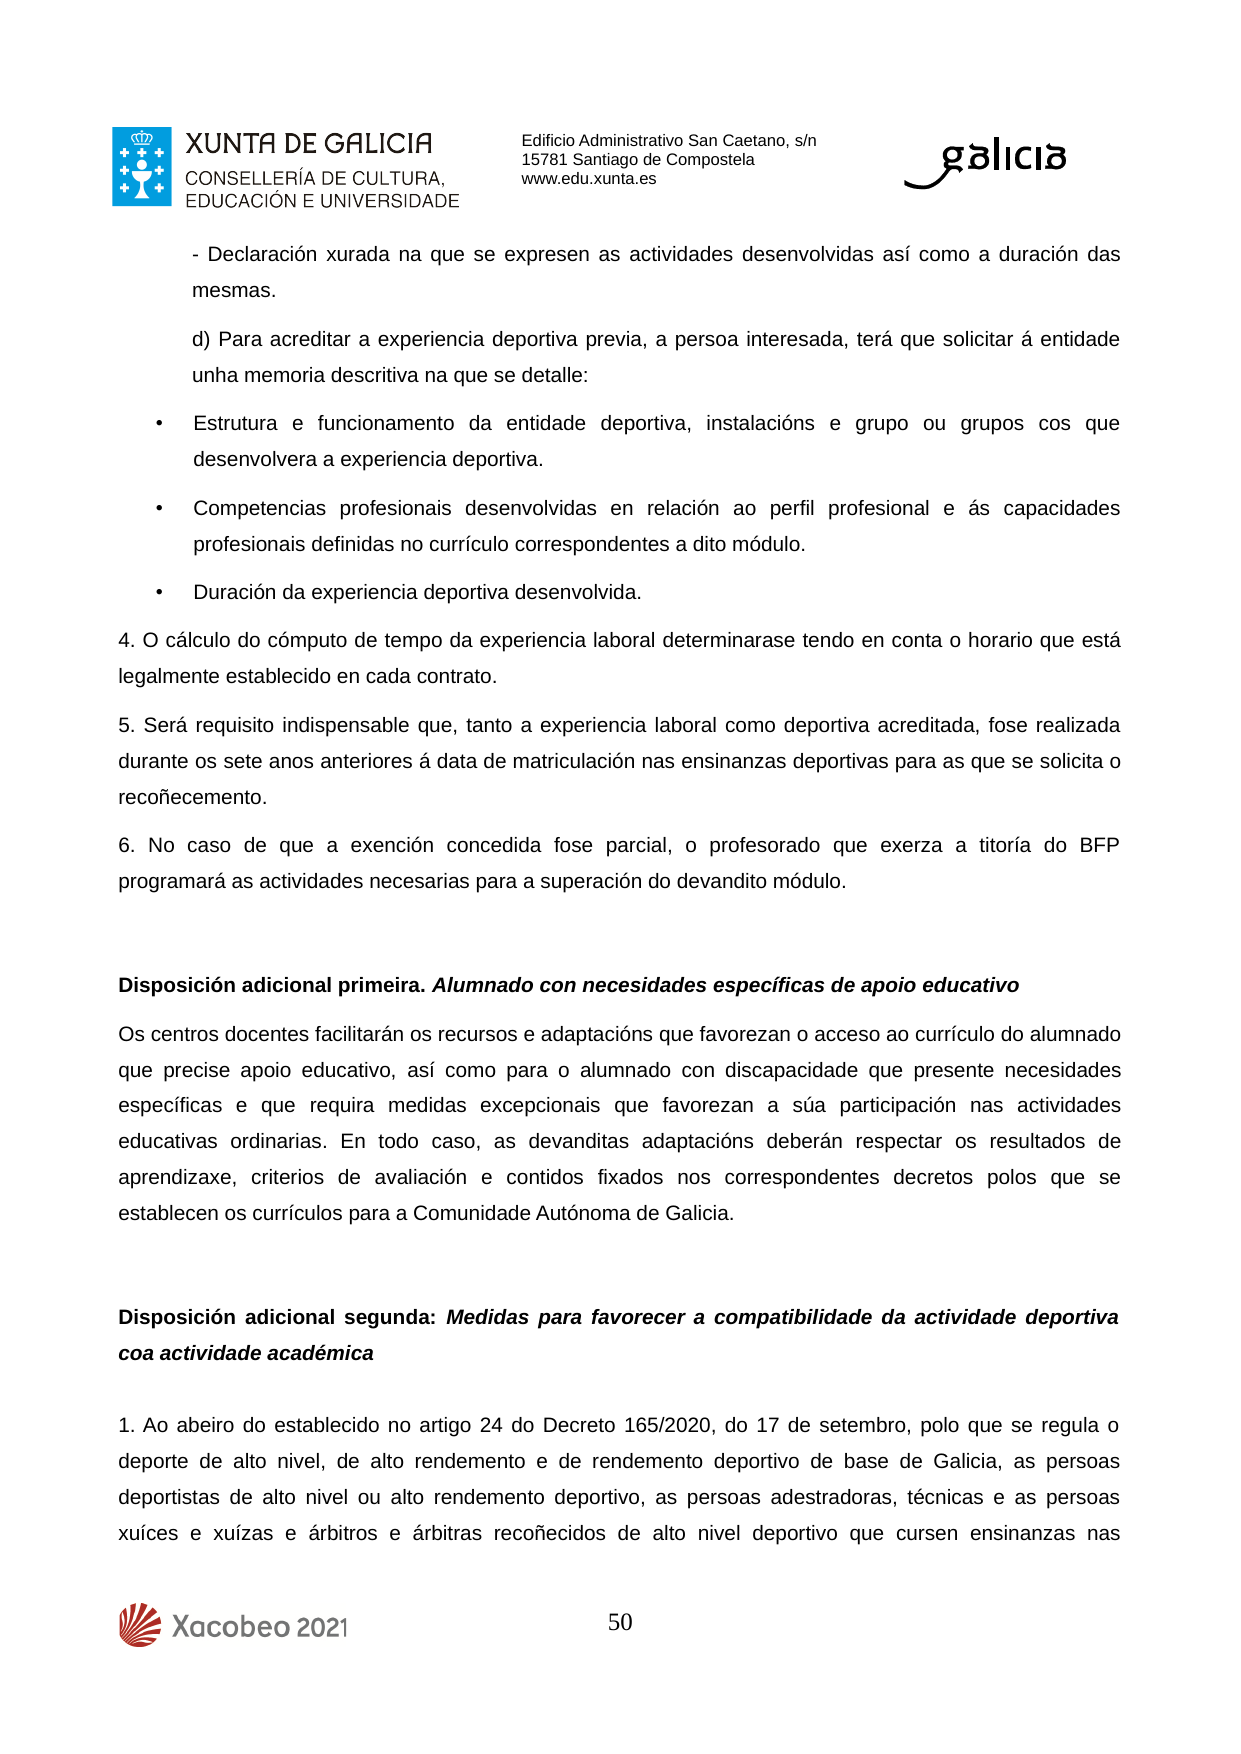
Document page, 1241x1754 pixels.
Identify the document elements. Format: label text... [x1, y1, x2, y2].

list Competencias profesionais desenvolvidas en relación ao perfil profesional e ás capacidades profesionais definidas no currículo correspondentes a dito módulo. [156, 495, 1122, 555]
text 5. Será requisito indispensable que, tanto a experiencia laboral como deportiva acreditada, fose realizada durante os sete anos anteriores á data de matriculación nas ensinanzas deportivas para as que se solicita o recoñecemento. [118, 713, 1122, 808]
text - Declaración xurada na que se expresen as actividades desenvolvidas así como a duración das mesmas. [192, 242, 1122, 302]
text Os centros docentes facilitarán os recursos e adaptacións que favorezan o acceso ao currículo do alumnado que precise apoio educativo, así como para o alumnado con discapacidade que presente necesidades específicas e que requira medidas excepcionais que favorezan a súa participación nas actividades educativas ordinarias. En todo caso, as devanditas adaptacións deberán respectar os resultados de aprendizaxe, criterios de avaliación e contidos fixados nos correspondentes decretos polos que se establecen os currículos para a Comunidade Autónoma de Galicia. [118, 1021, 1122, 1225]
list Duración da experiencia deportiva desenvolvida. [156, 580, 1122, 604]
text 6. No caso de que a exención concedida fose parcial, o profesorado que exerza a titoría do BFP programará as actividades necesarias para a superación do devandito módulo. [118, 833, 1122, 893]
text 4. O cálculo do cómputo de tempo da experiencia laboral determinarase tendo en conta o horario que está legalmente establecido en cada contrato. [118, 628, 1122, 688]
text d) Para acreditar a experiencia deportiva previa, a persoa interesada, terá que solicitar á entidade unha memoria descritiva na que se detalle: [192, 326, 1122, 386]
text Disposición adicional segunda: Medidas para favorecer a compatibilidade da actividade deportiva coa actividade académica [118, 1305, 1122, 1365]
text 1. Ao abeiro do establecido no artigo 24 do Decreto 165/2020, do 17 de setembro, polo que se regula o deporte de alto nivel, de alto rendemento e de rendemento deportivo de base de Galicia, as persoas deportistas de alto nivel ou alto rendemento deportivo, as persoas adestradoras, técnicas e as persoas xuíces e xuízas e árbitros e árbitras recoñecidos de alto nivel deportivo que cursen ensinanzas nas [118, 1413, 1122, 1545]
list Estrutura e funcionamento da entidade deportiva, instalacións e grupo ou grupos cos que desenvolvera a experiencia deportiva. [156, 411, 1122, 471]
text Disposición adicional primeira. Alumnado con necesidades específicas de apoio educativo [118, 973, 1122, 997]
picture [119, 1603, 347, 1647]
